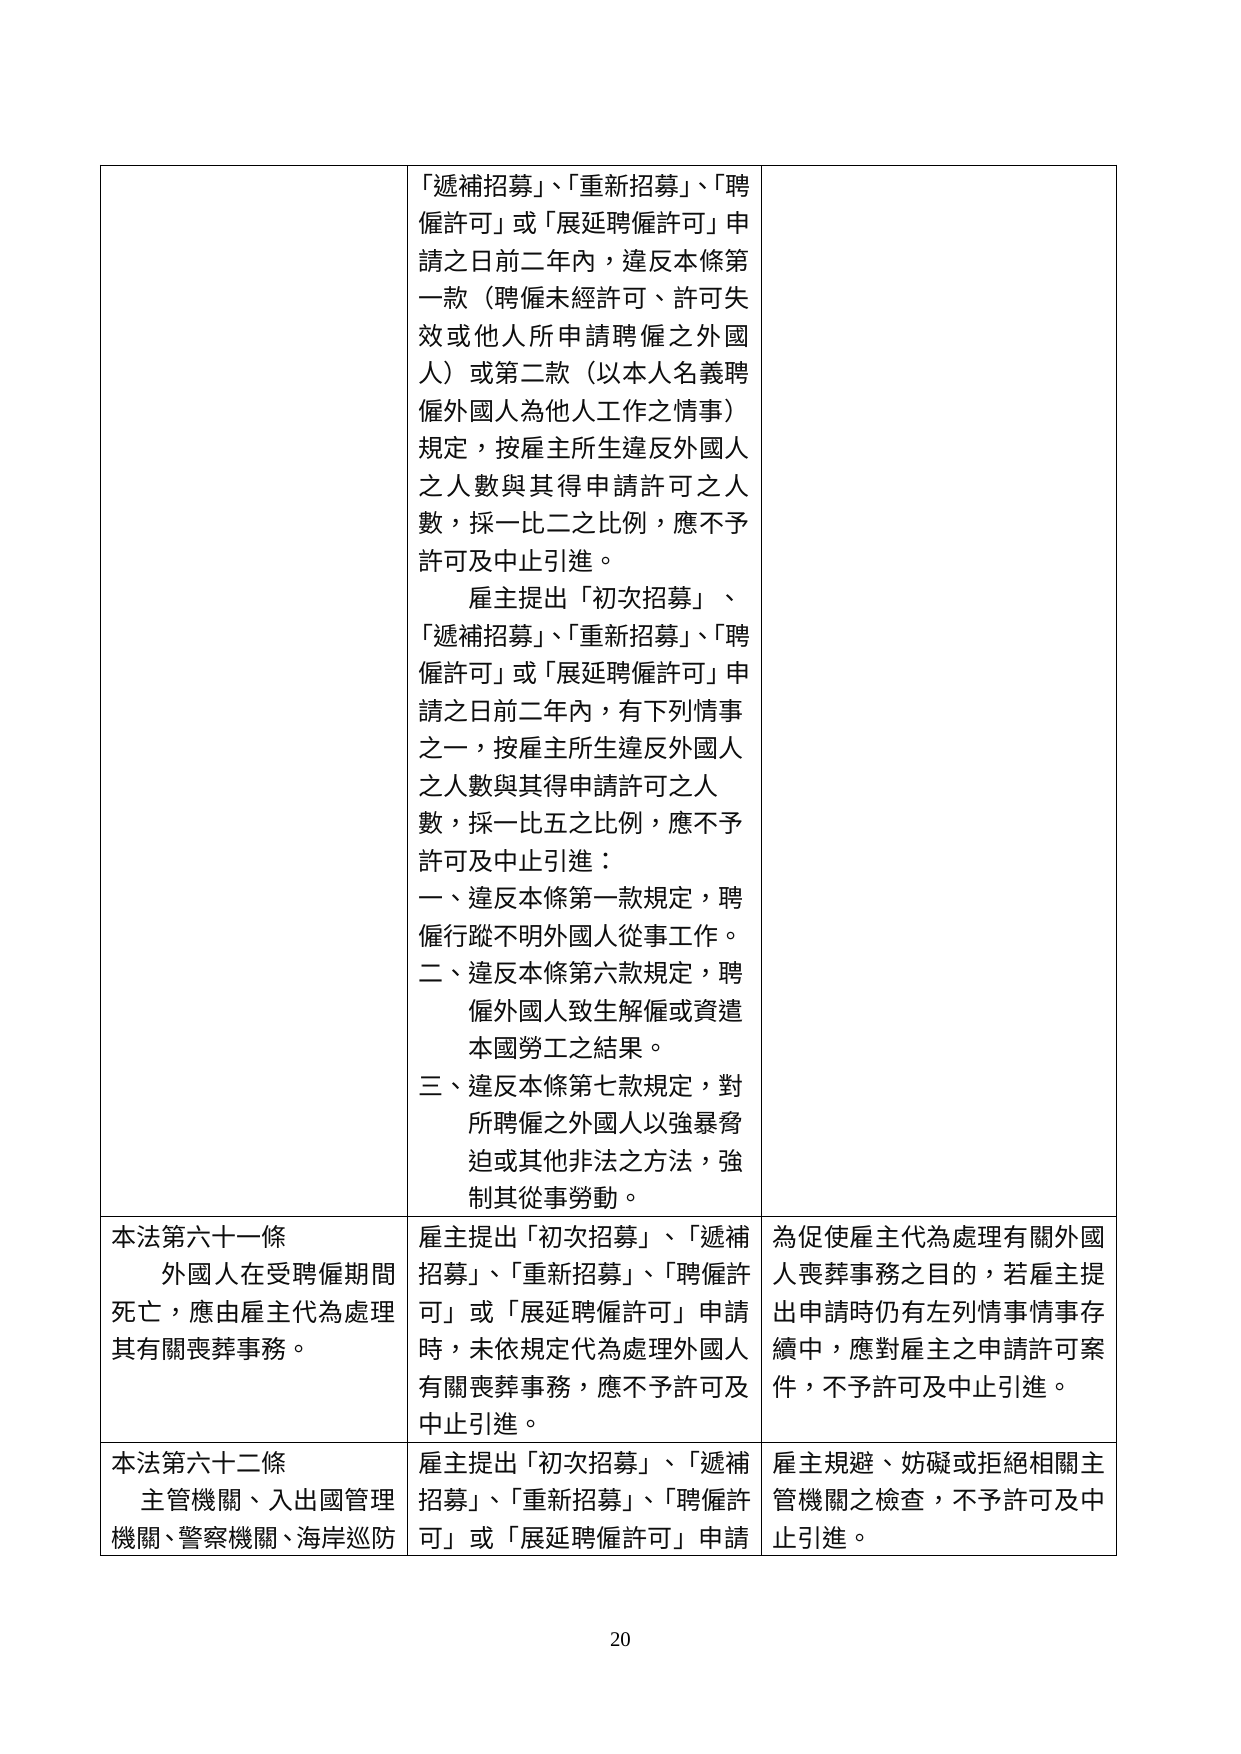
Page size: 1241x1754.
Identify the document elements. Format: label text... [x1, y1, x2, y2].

table_cell 「遞補招募」、「重新招募」、「聘僱許可」或「展延聘僱許可」申請之日前二年內，違反本條第一款（聘僱未經許可、許可失效或他人所申請聘僱之外國人）或第二款（以本人名義聘僱外國人為他人工作之情事）規定，按雇主所生違反外國人之人數與其得申請許可之人數，採一比二之比例，應不予許可及中止引進。 雇主提出「初次招募」、「遞補招募」、「重新招募」、「聘僱許可」或「展延聘僱許可」申請之日前二年內，有下列情事之一，按雇主所生違反外國人之人數與其得申請許可之人數，採一比五之比例，應不予許可及中止引進： 一、違反本條第一款規定，聘僱行蹤不明外國人從事工作。 二、違反本條第六款規定，聘僱外國人致生解僱或資遣本國勞工之結果。 三、違反本條第七款規定，對所聘僱之外國人以強暴脅迫或其他非法之方法，強制其從事勞動。 [408, 166, 761, 1216]
table_cell [762, 166, 1116, 1216]
table_cell 雇主提出「初次招募」、「遞補招募」、「重新招募」、「聘僱許可」或「展延聘僱許可」申請 [408, 1443, 761, 1555]
table_cell 為促使雇主代為處理有關外國人喪葬事務之目的，若雇主提出申請時仍有左列情事情事存續中，應對雇主之申請許可案件，不予許可及中止引進。 [762, 1217, 1116, 1442]
table_cell [101, 166, 407, 1216]
table_cell 本法第六十一條 外國人在受聘僱期間死亡，應由雇主代為處理其有關喪葬事務。 [101, 1217, 407, 1442]
table_cell 雇主規避、妨礙或拒絕相關主管機關之檢查，不予許可及中止引進。 [762, 1443, 1116, 1555]
table_cell 雇主提出「初次招募」、「遞補招募」、「重新招募」、「聘僱許可」或「展延聘僱許可」申請時，未依規定代為處理外國人有關喪葬事務，應不予許可及中止引進。 [408, 1217, 761, 1442]
table_cell 本法第六十二條 主管機關、入出國管理機關、警察機關、海岸巡防 [101, 1443, 407, 1555]
